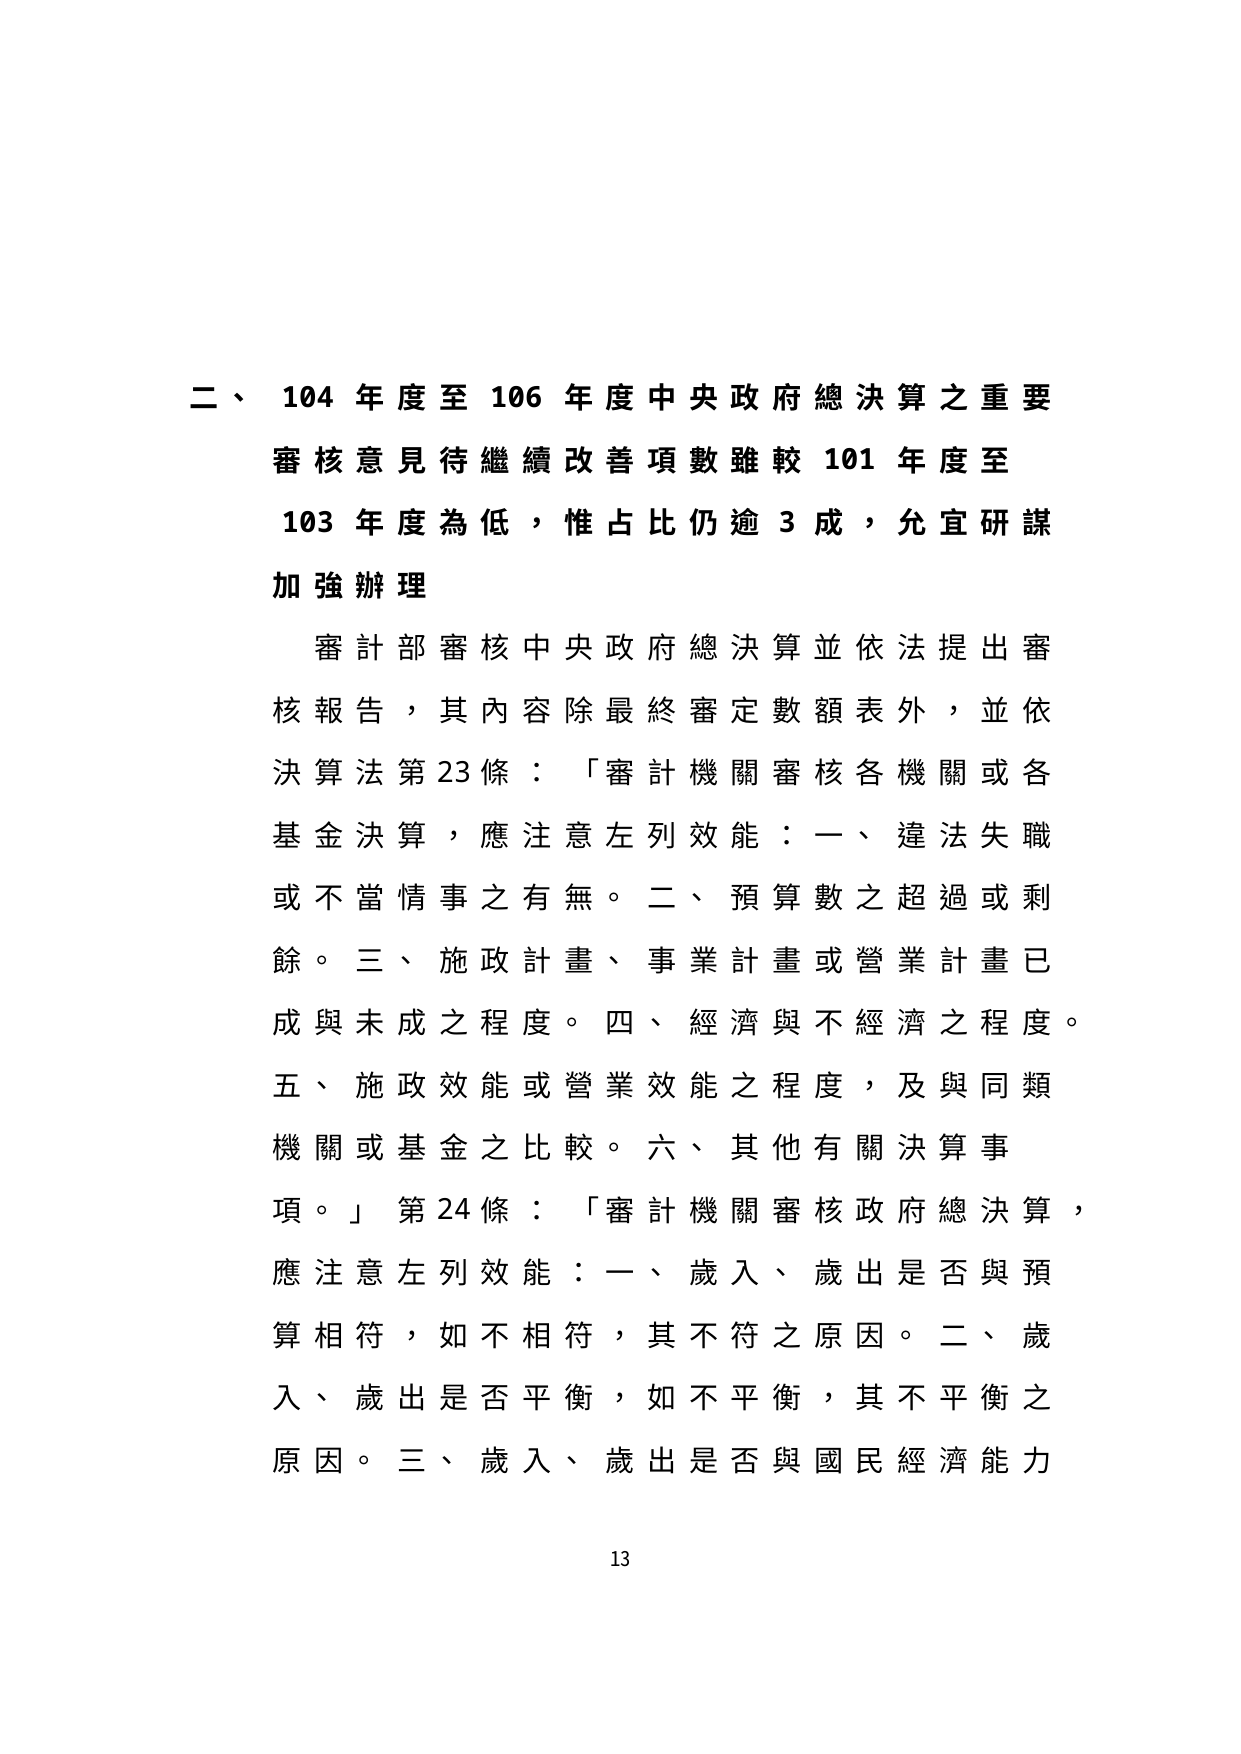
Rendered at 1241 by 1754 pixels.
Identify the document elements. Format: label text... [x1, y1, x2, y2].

text 二、104年度至106年度中央政府總決算之重要審核意見待繼續改善項數雖較101年度至103年度為低，惟占比仍逾3成，允宜研謀加強辦理 [183, 354, 1058, 604]
text 審計部審核中央政府總決算並依法提出審核報告，其內容除最終審定數額表外，並依決算法第23條：「審計機關審核各機關或各基金決算，應注意左列效能：一、違法失職或不當情事之有無。二、預算數之超過或剩餘。三、施政計畫、事業計畫或營業計畫已成與未成之程度。四、經濟與不經濟之程度。五、施政效能或營業效能之程度，及與同類機關或基金之比較。六、其他有關決算事項。」第24條：「審計機關審核政府總決算，應注意左列效能：一、歲入、歲出是否與預算相符，如不相符，其不符之原因。二、歲入、歲出是否平衡，如不平衡，其不平衡之原因。三、歲入、歲出是否與國民經濟能力及其發展相適應。四、歲入、歲出是否與國家施政方針相適應。五、各方所擬關於歲入、歲出應行改善之意見。」第26條：「審計長於中央政府總決算送達後3個月內完成其審核，編造最終審定數額表，並提出審核報告於立法院。」等規定提出重要審核意見。 [242, 604, 1058, 1479]
